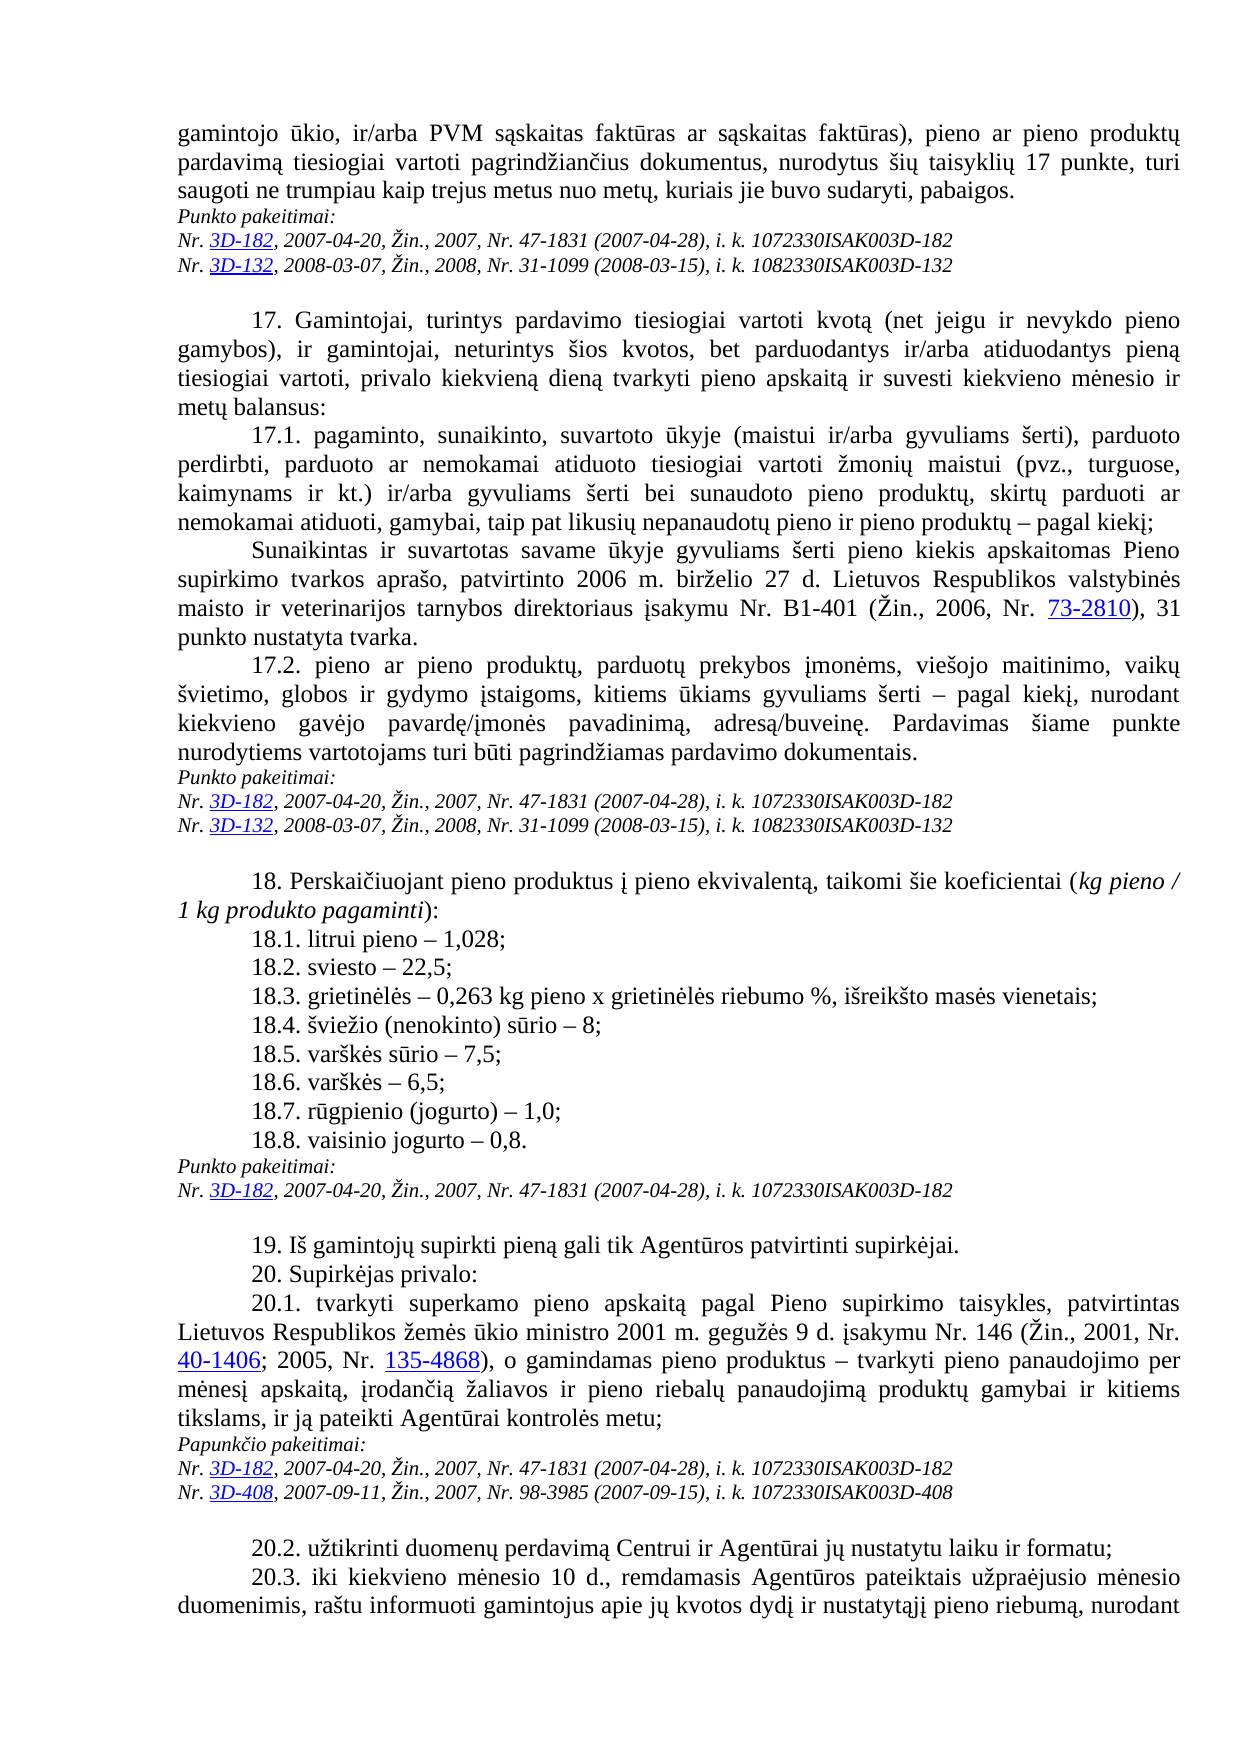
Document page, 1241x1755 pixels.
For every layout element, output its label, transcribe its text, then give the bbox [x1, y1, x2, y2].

text Punkto pakeitimai: [177, 204, 1181, 228]
text Punkto pakeitimai: [177, 1154, 1181, 1178]
text 20. Supirkėjas privalo: [177, 1259, 1181, 1288]
text Nr. 3D-182, 2007-04-20, Žin., 2007, Nr. 47-1831 (2007-04-28), i. k. 1072330ISAK003D-182 [177, 1456, 1181, 1480]
text 18. Perskaičiuojant pieno produktus į pieno ekvivalentą, taikomi šie koeficientai (kg pieno / 1 kg produkto pagaminti): [177, 866, 1181, 924]
text 18.1. litrui pieno – 1,028; [177, 924, 1181, 952]
text 18.2. sviesto – 22,5; [177, 952, 1181, 981]
text 18.4. šviežio (nenokinto) sūrio – 8; [177, 1010, 1181, 1039]
text Nr. 3D-182, 2007-04-20, Žin., 2007, Nr. 47-1831 (2007-04-28), i. k. 1072330ISAK003D-182 [177, 1178, 1181, 1202]
text 18.5. varškės sūrio – 7,5; [177, 1039, 1181, 1067]
text 20.1. tvarkyti superkamo pieno apskaitą pagal Pieno supirkimo taisykles, patvirtintas Lietuvos Respublikos žemės ūkio ministro 2001 m. gegužės 9 d. įsakymu Nr. 146 (Žin., 2001, Nr. 40-1406; 2005, Nr. 135-4868), o gamindamas pieno produktus – tvarkyti pieno panaudojimo per mėnesį apskaitą, įrodančią žaliavos ir pieno riebalų panaudojimą produktų gamybai ir kitiems tikslams, ir ją pateikti Agentūrai kontrolės metu; [177, 1288, 1181, 1432]
text 17.1. pagaminto, sunaikinto, suvartoto ūkyje (maistui ir/arba gyvuliams šerti), parduoto perdirbti, parduoto ar nemokamai atiduoto tiesiogiai vartoti žmonių maistui (pvz., turguose, kaimynams ir kt.) ir/arba gyvuliams šerti bei sunaudoto pieno produktų, skirtų parduoti ar nemokamai atiduoti, gamybai, taip pat likusių nepanaudotų pieno ir pieno produktų – pagal kiekį; [177, 420, 1181, 535]
text Papunkčio pakeitimai: [177, 1432, 1181, 1456]
text 18.6. varškės – 6,5; [177, 1067, 1181, 1096]
text Nr. 3D-132, 2008-03-07, Žin., 2008, Nr. 31-1099 (2008-03-15), i. k. 1082330ISAK003D-132 [177, 813, 1181, 837]
text gamintojo ūkio, ir/arba PVM sąskaitas faktūras ar sąskaitas faktūras), pieno ar pieno produktų pardavimą tiesiogiai vartoti pagrindžiančius dokumentus, nurodytus šių taisyklių 17 punkte, turi saugoti ne trumpiau kaip trejus metus nuo metų, kuriais jie buvo sudaryti, pabaigos. [177, 118, 1181, 204]
text 19. Iš gamintojų supirkti pieną gali tik Agentūros patvirtinti supirkėjai. [177, 1231, 1181, 1259]
text Nr. 3D-408, 2007-09-11, Žin., 2007, Nr. 98-3985 (2007-09-15), i. k. 1072330ISAK003D-408 [177, 1480, 1181, 1504]
text Punkto pakeitimai: [177, 765, 1181, 789]
text 18.3. grietinėlės – 0,263 kg pieno x grietinėlės riebumo %, išreikšto masės vienetais; [177, 981, 1181, 1010]
text 17. Gamintojai, turintys pardavimo tiesiogiai vartoti kvotą (net jeigu ir nevykdo pieno gamybos), ir gamintojai, neturintys šios kvotos, bet parduodantys ir/arba atiduodantys pieną tiesiogiai vartoti, privalo kiekvieną dieną tvarkyti pieno apskaitą ir suvesti kiekvieno mėnesio ir metų balansus: [177, 305, 1181, 420]
text Nr. 3D-182, 2007-04-20, Žin., 2007, Nr. 47-1831 (2007-04-28), i. k. 1072330ISAK003D-182 [177, 789, 1181, 813]
text 20.2. užtikrinti duomenų perdavimą Centrui ir Agentūrai jų nustatytu laiku ir formatu; [177, 1533, 1181, 1562]
text Nr. 3D-132, 2008-03-07, Žin., 2008, Nr. 31-1099 (2008-03-15), i. k. 1082330ISAK003D-132 [177, 252, 1181, 277]
text 18.8. vaisinio jogurto – 0,8. [177, 1125, 1181, 1154]
text 20.3. iki kiekvieno mėnesio 10 d., remdamasis Agentūros pateiktais užpraėjusio mėnesio duomenimis, raštu informuoti gamintojus apie jų kvotos dydį ir nustatytąjį pieno riebumą, nurodant [177, 1562, 1181, 1619]
text 18.7. rūgpienio (jogurto) – 1,0; [177, 1096, 1181, 1125]
text 17.2. pieno ar pieno produktų, parduotų prekybos įmonėms, viešojo maitinimo, vaikų švietimo, globos ir gydymo įstaigoms, kitiems ūkiams gyvuliams šerti – pagal kiekį, nurodant kiekvieno gavėjo pavardę/įmonės pavadinimą, adresą/buveinę. Pardavimas šiame punkte nurodytiems vartotojams turi būti pagrindžiamas pardavimo dokumentais. [177, 650, 1181, 765]
text Sunaikintas ir suvartotas savame ūkyje gyvuliams šerti pieno kiekis apskaitomas Pieno supirkimo tvarkos aprašo, patvirtinto 2006 m. birželio 27 d. Lietuvos Respublikos valstybinės maisto ir veterinarijos tarnybos direktoriaus įsakymu Nr. B1-401 (Žin., 2006, Nr. 73-2810), 31 punkto nustatyta tvarka. [177, 535, 1181, 650]
text Nr. 3D-182, 2007-04-20, Žin., 2007, Nr. 47-1831 (2007-04-28), i. k. 1072330ISAK003D-182 [177, 228, 1181, 252]
